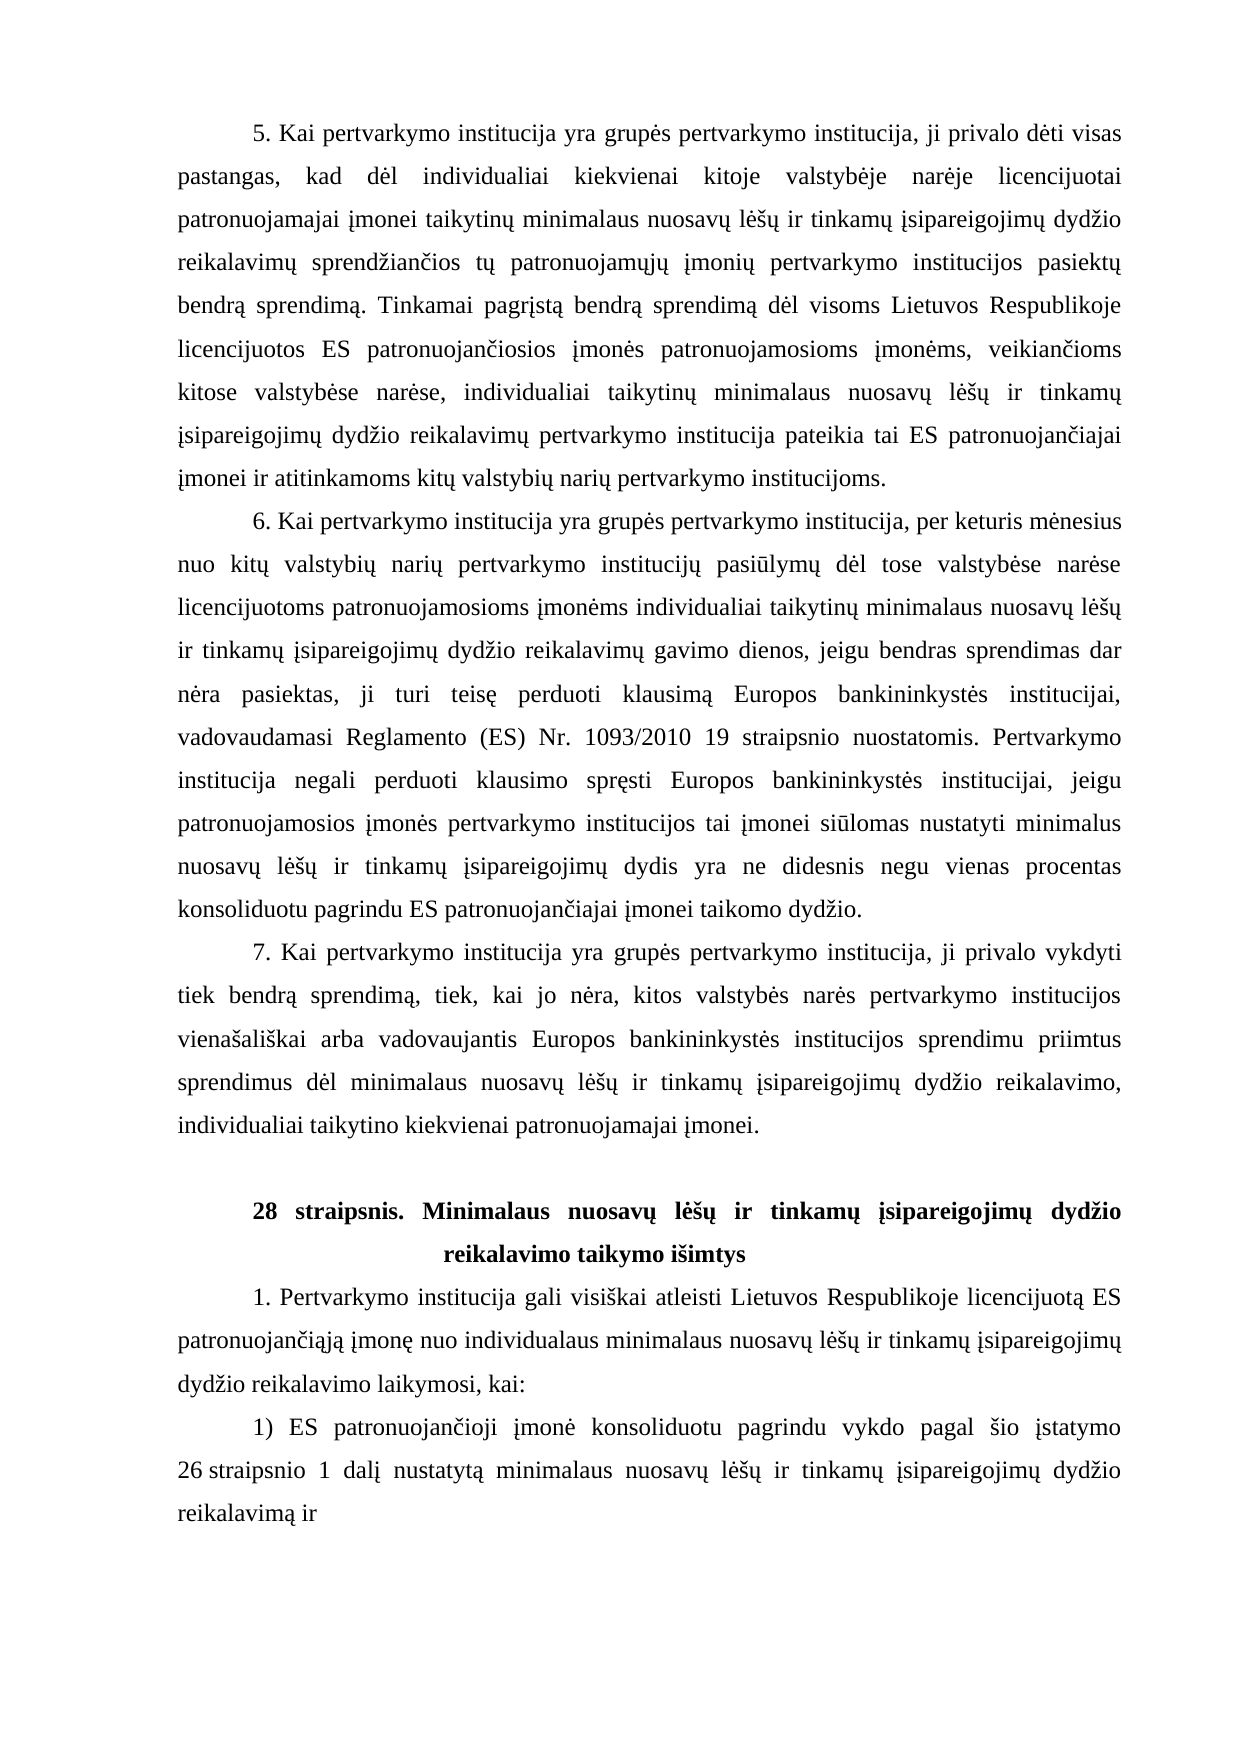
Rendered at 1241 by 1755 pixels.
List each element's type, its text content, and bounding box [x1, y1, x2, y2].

text 7. Kai pertvarkymo institucija yra grupės pertvarkymo institucija, ji privalo vykdyti tiek bendrą sprendimą, tiek, kai jo nėra, kitos valstybės narės pertvarkymo institucijos vienašališkai arba vadovaujantis Europos bankininkystės institucijos sprendimu priimtus sprendimus dėl minimalaus nuosavų lėšų ir tinkamų įsipareigojimų dydžio reikalavimo, individualiai taikytino kiekvienai patronuojamajai įmonei. [177, 937, 1122, 1139]
text 1. Pertvarkymo institucija gali visiškai atleisti Lietuvos Respublikoje licencijuotą ES patronuojančiąją įmonę nuo individualaus minimalaus nuosavų lėšų ir tinkamų įsipareigojimų dydžio reikalavimo laikymosi, kai: [177, 1282, 1122, 1397]
text 6. Kai pertvarkymo institucija yra grupės pertvarkymo institucija, per keturis mėnesius nuo kitų valstybių narių pertvarkymo institucijų pasiūlymų dėl tose valstybėse narėse licencijuotoms patronuojamosioms įmonėms individualiai taikytinų minimalaus nuosavų lėšų ir tinkamų įsipareigojimų dydžio reikalavimų gavimo dienos, jeigu bendras sprendimas dar nėra pasiektas, ji turi teisę perduoti klausimą Europos bankininkystės institucijai, vadovaudamasi Reglamento (ES) Nr. 1093/2010 19 straipsnio nuostatomis. Pertvarkymo institucija negali perduoti klausimo spręsti Europos bankininkystės institucijai, jeigu patronuojamosios įmonės pertvarkymo institucijos tai įmonei siūlomas nustatyti minimalus nuosavų lėšų ir tinkamų įsipareigojimų dydis yra ne didesnis negu vienas procentas konsoliduotu pagrindu ES patronuojančiajai įmonei taikomo dydžio. [177, 506, 1122, 923]
text 5. Kai pertvarkymo institucija yra grupės pertvarkymo institucija, ji privalo dėti visas pastangas, kad dėl individualiai kiekvienai kitoje valstybėje narėje licencijuotai patronuojamajai įmonei taikytinų minimalaus nuosavų lėšų ir tinkamų įsipareigojimų dydžio reikalavimų sprendžiančios tų patronuojamųjų įmonių pertvarkymo institucijos pasiektų bendrą sprendimą. Tinkamai pagrįstą bendrą sprendimą dėl visoms Lietuvos Respublikoje licencijuotos ES patronuojančiosios įmonės patronuojamosioms įmonėms, veikiančioms kitose valstybėse narėse, individualiai taikytinų minimalaus nuosavų lėšų ir tinkamų įsipareigojimų dydžio reikalavimų pertvarkymo institucija pateikia tai ES patronuojančiajai įmonei ir atitinkamoms kitų valstybių narių pertvarkymo institucijoms. [177, 118, 1122, 492]
text 28 straipsnis. Minimalaus nuosavų lėšų ir tinkamų įsipareigojimų dydžio reikalavimo taikymo išimtys [252, 1196, 1122, 1268]
text 1) ES patronuojančioji įmonė konsoliduotu pagrindu vykdo pagal šio įstatymo 26 straipsnio 1 dalį nustatytą minimalaus nuosavų lėšų ir tinkamų įsipareigojimų dydžio reikalavimą ir [177, 1412, 1122, 1527]
